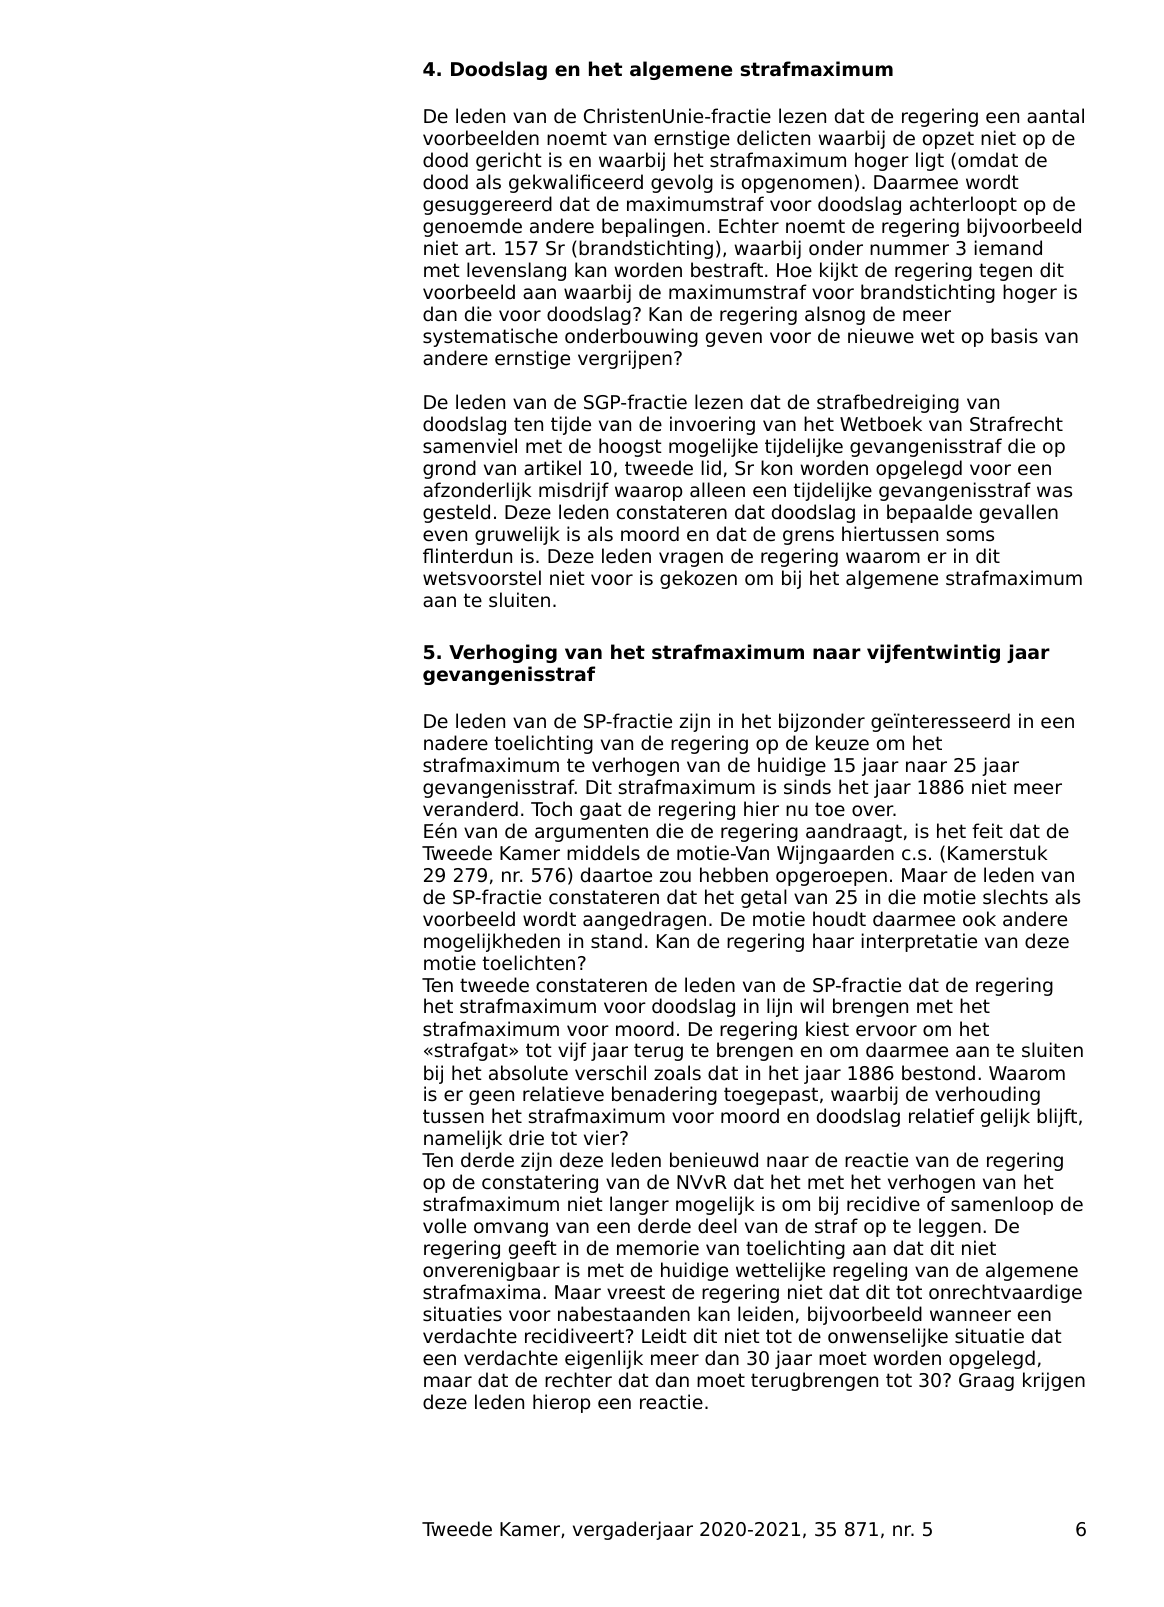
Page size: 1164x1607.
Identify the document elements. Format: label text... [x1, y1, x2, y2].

text Eén van de argumenten die de regering aandraagt, is het feit dat de Tweede Kamer middels de motie-Van Wijngaarden c.s. (Kamerstuk 29 279, nr. 576) daartoe zou hebben opgeroepen. Maar de leden van de SP-fractie constateren dat het getal van 25 in die motie slechts als voorbeeld wordt aangedragen. De motie houdt daarmee ook andere mogelijkheden in stand. Kan de regering haar interpretatie van deze motie toelichten? [422, 821, 1087, 974]
text Ten derde zijn deze leden benieuwd naar de reactie van de regering op de constatering van de NVvR dat het met het verhogen van het strafmaximum niet langer mogelijk is om bij recidive of samenloop de volle omvang van een derde deel van de straf op te leggen. De regering geeft in de memorie van toelichting aan dat dit niet onverenigbaar is met de huidige wettelijke regeling van de algemene strafmaxima. Maar vreest de regering niet dat dit tot onrechtvaardige situaties voor nabestaanden kan leiden, bijvoorbeeld wanneer een verdachte recidiveert? Leidt dit niet tot de onwenselijke situatie dat een verdachte eigenlijk meer dan 30 jaar moet worden opgelegd, maar dat de rechter dat dan moet terugbrengen tot 30? Graag krijgen deze leden hierop een reactie. [422, 1150, 1087, 1414]
text Ten tweede constateren de leden van de SP-fractie dat de regering het strafmaximum voor doodslag in lijn wil brengen met het strafmaximum voor moord. De regering kiest ervoor om het «strafgat» tot vijf jaar terug te brengen en om daarmee aan te sluiten bij het absolute verschil zoals dat in het jaar 1886 bestond. Waarom is er geen relatieve benadering toegepast, waarbij de verhouding tussen het strafmaximum voor moord en doodslag relatief gelijk blijft, namelijk drie tot vier? [422, 974, 1087, 1150]
subtitle 4. Doodslag en het algemene strafmaximum [422, 59, 1087, 81]
text De leden van de SP-fractie zijn in het bijzonder geïnteresseerd in een nadere toelichting van de regering op de keuze om het strafmaximum te verhogen van de huidige 15 jaar naar 25 jaar gevangenisstraf. Dit strafmaximum is sinds het jaar 1886 niet meer veranderd. Toch gaat de regering hier nu toe over. [422, 711, 1087, 821]
text De leden van de SGP-fractie lezen dat de strafbedreiging van doodslag ten tijde van de invoering van het Wetboek van Strafrecht samenviel met de hoogst mogelijke tijdelijke gevangenisstraf die op grond van artikel 10, tweede lid, Sr kon worden opgelegd voor een afzonderlijk misdrijf waarop alleen een tijdelijke gevangenisstraf was gesteld. Deze leden constateren dat doodslag in bepaalde gevallen even gruwelijk is als moord en dat de grens hiertussen soms flinterdun is. Deze leden vragen de regering waarom er in dit wetsvoorstel niet voor is gekozen om bij het algemene strafmaximum aan te sluiten. [422, 392, 1087, 612]
subtitle 5. Verhoging van het strafmaximum naar vijfentwintig jaar gevangenisstraf [422, 642, 1087, 686]
text De leden van de ChristenUnie-fractie lezen dat de regering een aantal voorbeelden noemt van ernstige delicten waarbij de opzet niet op de dood gericht is en waarbij het strafmaximum hoger ligt (omdat de dood als gekwalificeerd gevolg is opgenomen). Daarmee wordt gesuggereerd dat de maximumstraf voor doodslag achterloopt op de genoemde andere bepalingen. Echter noemt de regering bijvoorbeeld niet art. 157 Sr (brandstichting), waarbij onder nummer 3 iemand met levenslang kan worden bestraft. Hoe kijkt de regering tegen dit voorbeeld aan waarbij de maximumstraf voor brandstichting hoger is dan die voor doodslag? Kan de regering alsnog de meer systematische onderbouwing geven voor de nieuwe wet op basis van andere ernstige vergrijpen? [422, 106, 1087, 370]
